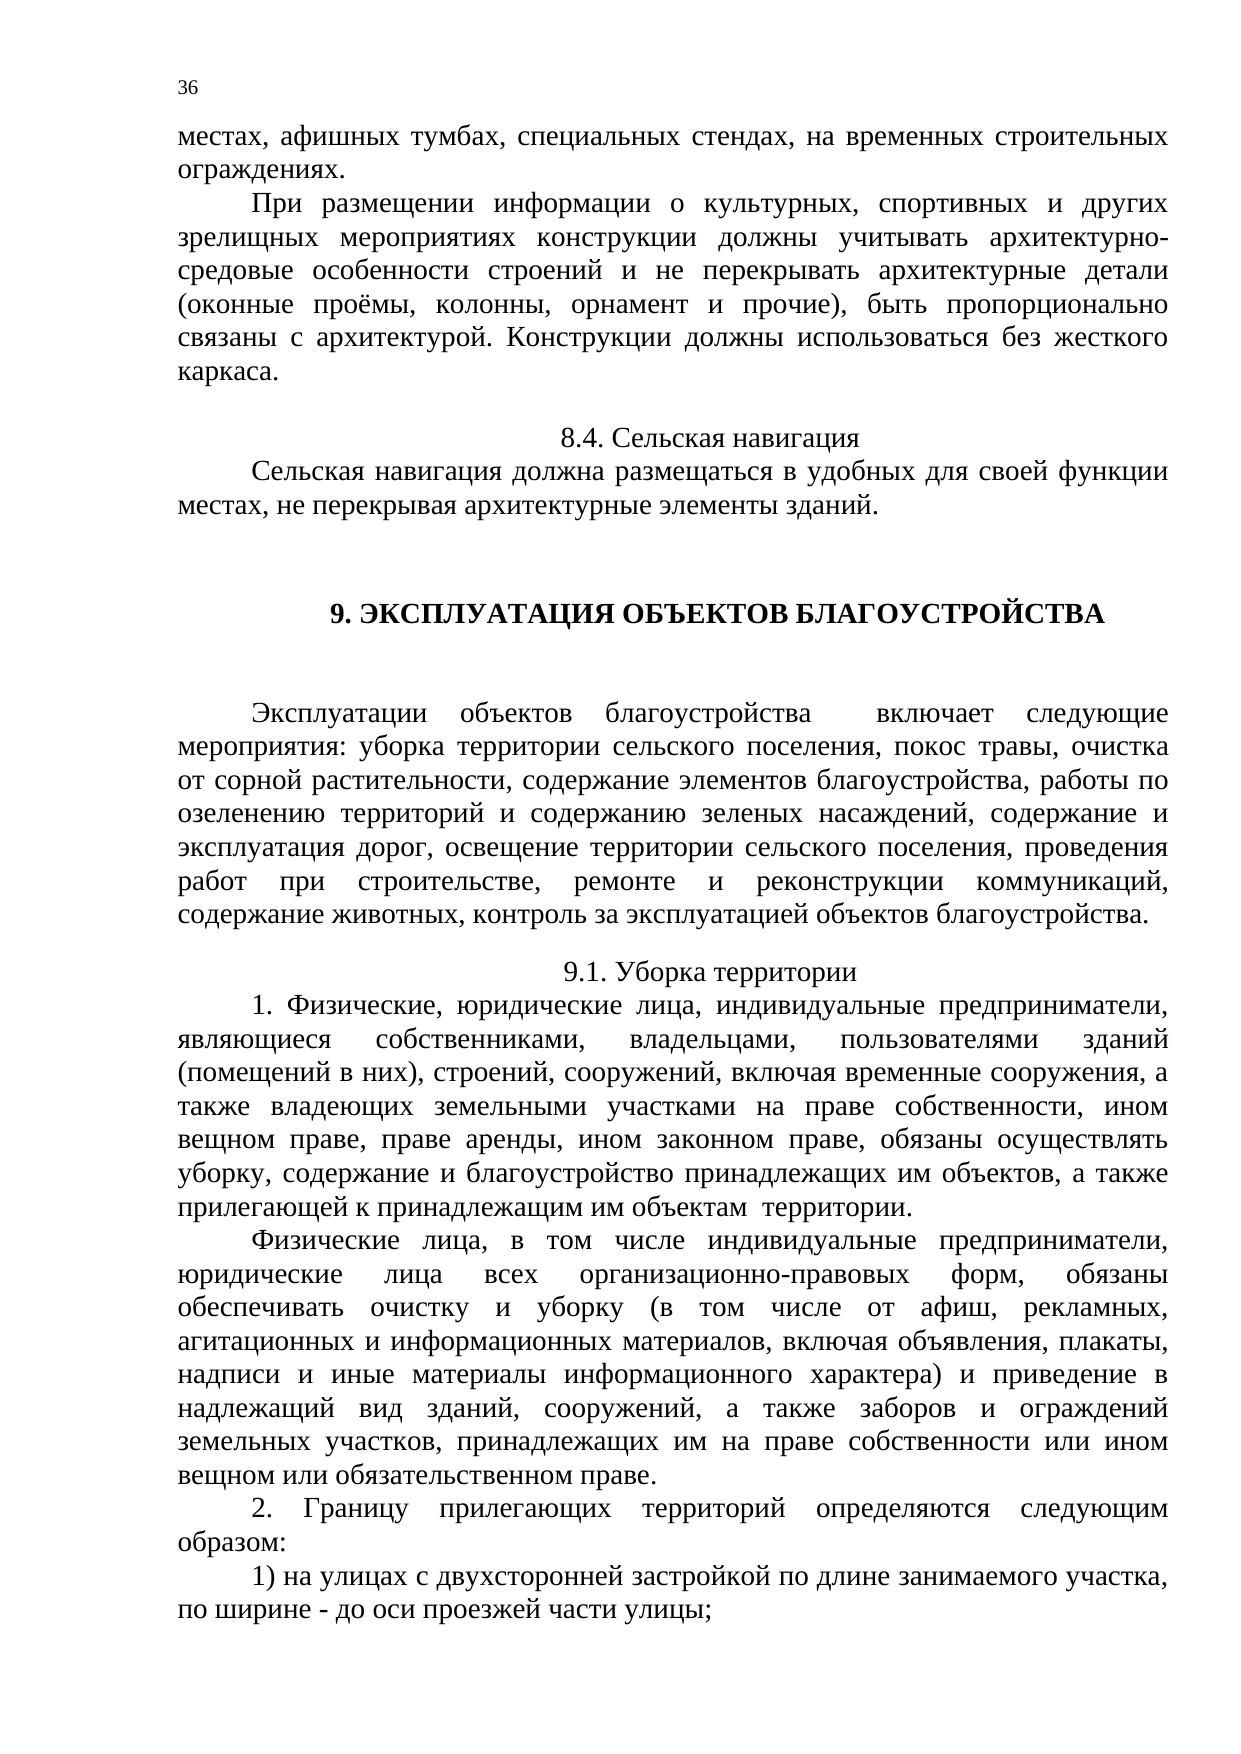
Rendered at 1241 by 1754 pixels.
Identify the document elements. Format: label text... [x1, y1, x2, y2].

text 8.4. Сельская навигация [251, 420, 1169, 453]
subtitle 9. ЭКСПЛУАТАЦИЯ ОБЪЕКТОВ БЛАГОУСТРОЙСТВА [266, 596, 1169, 629]
text Сельская навигация должна размещаться в удобных для своей функции местах, не перекрывая архитектурные элементы зданий. [177, 453, 1169, 521]
text Эксплуатации объектов благоустройства включает следующие мероприятия: уборка территории сельского поселения, покос травы, очистка от сорной растительности, содержание элементов благоустройства, работы по озеленению территорий и содержанию зеленых насаждений, содержание и эксплуатация дорог, освещение территории сельского поселения, проведения работ при строительстве, ремонте и реконструкции коммуникаций, содержание животных, контроль за эксплуатацией объектов благоустройства. [177, 695, 1169, 930]
text При размещении информации о культурных, спортивных и других зрелищных мероприятиях конструкции должны учитывать архитектурно-средовые особенности строений и не перекрывать архитектурные детали (оконные проёмы, колонны, орнамент и прочие), быть пропорционально связаны с архитектурой. Конструкции должны использоваться без жесткого каркаса. [177, 185, 1169, 386]
text 1. Физические, юридические лица, индивидуальные предприниматели, являющиеся собственниками, владельцами, пользователями зданий (помещений в них), строений, сооружений, включая временные сооружения, а также владеющих земельными участками на праве собственности, ином вещном праве, праве аренды, ином законном праве, обязаны осуществлять уборку, содержание и благоустройство принадлежащих им объектов, а также прилегающей к принадлежащим им объектам территории. [177, 987, 1169, 1222]
text 9.1. Уборка территории [251, 954, 1169, 987]
text 1) на улицах с двухсторонней застройкой по длине занимаемого участка, по ширине - до оси проезжей части улицы; [177, 1558, 1169, 1625]
text Физические лица, в том числе индивидуальные предприниматели, юридические лица всех организационно-правовых форм, обязаны обеспечивать очистку и уборку (в том числе от афиш, рекламных, агитационных и информационных материалов, включая объявления, плакаты, надписи и иные материалы информационного характера) и приведение в надлежащий вид зданий, сооружений, а также заборов и ограждений земельных участков, принадлежащих им на праве собственности или ином вещном или обязательственном праве. [177, 1222, 1169, 1491]
text местах, афишных тумбах, специальных стендах, на временных строительных ограждениях. [177, 118, 1169, 185]
text 2. Границу прилегающих территорий определяются следующим образом: [177, 1491, 1169, 1558]
